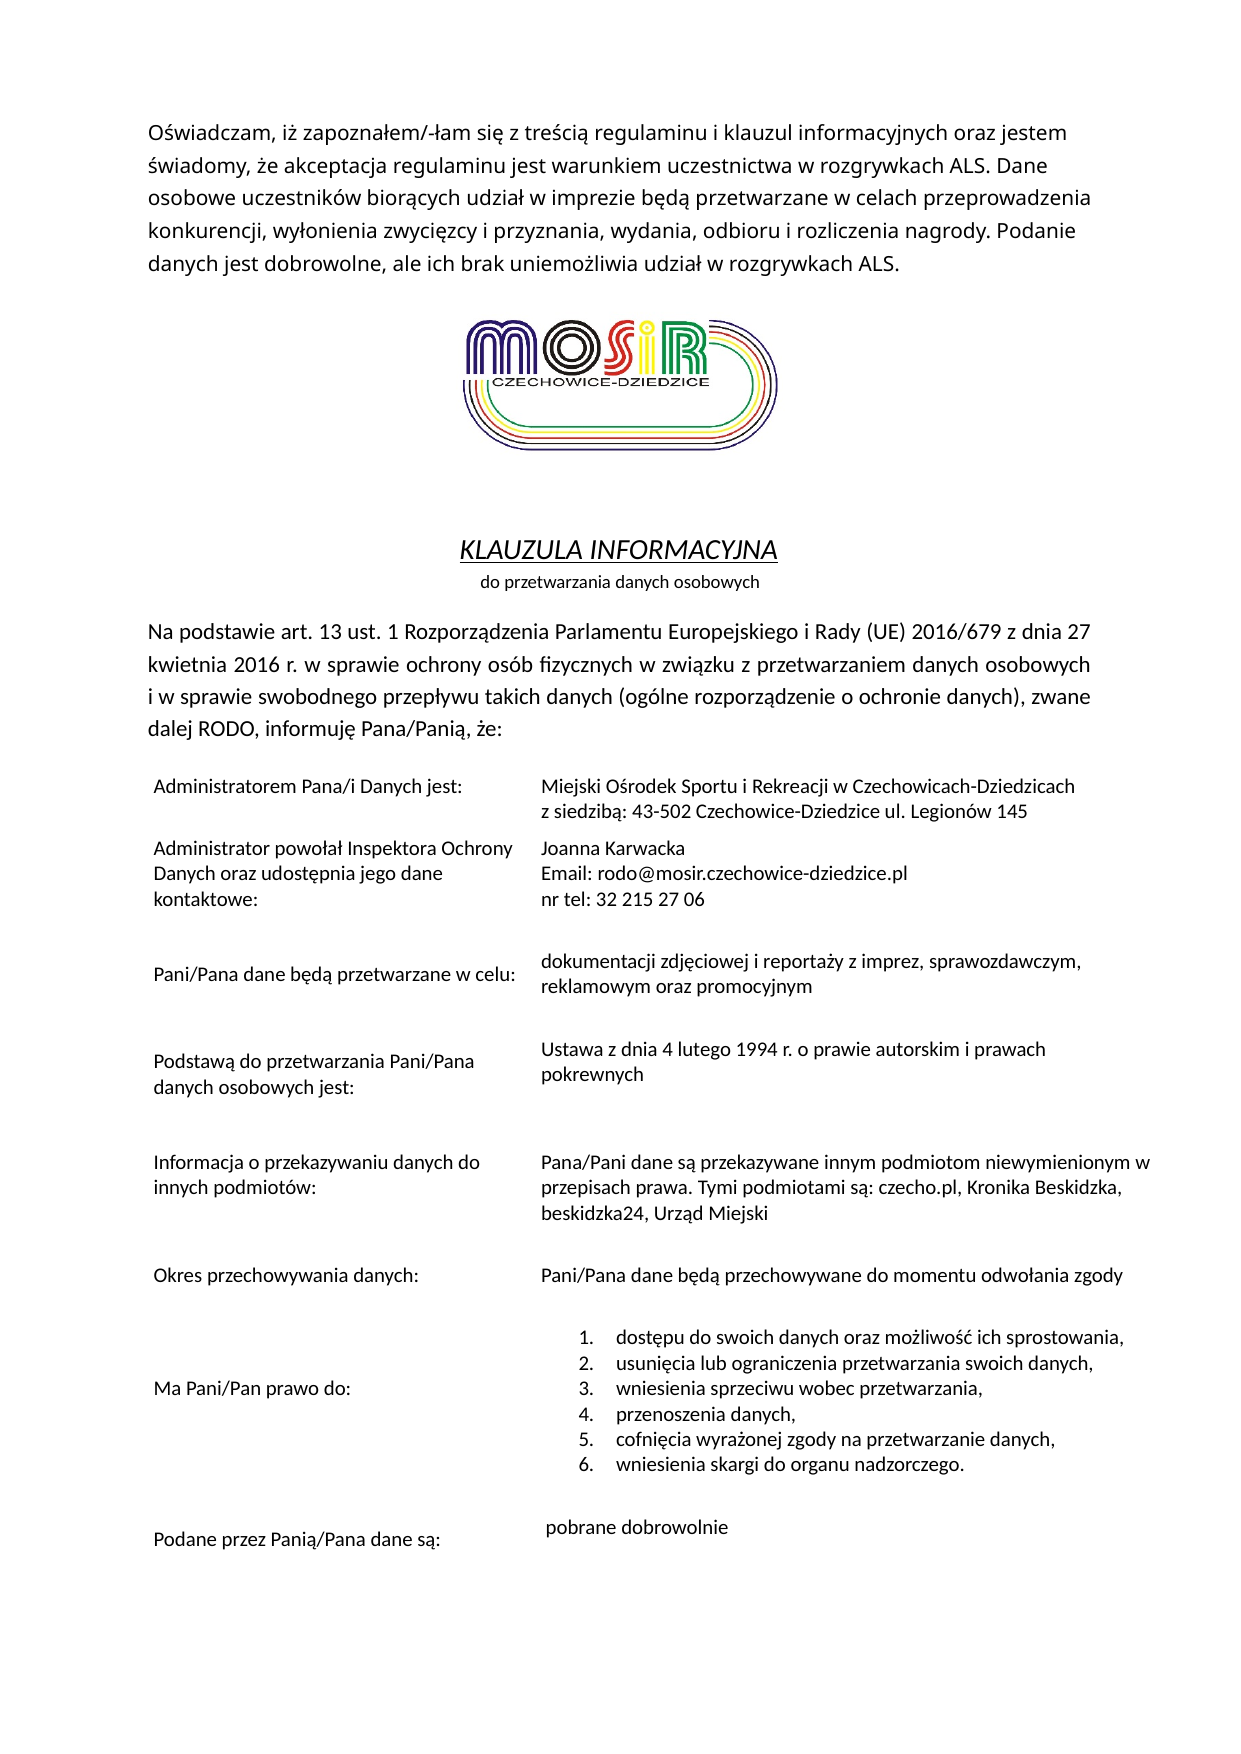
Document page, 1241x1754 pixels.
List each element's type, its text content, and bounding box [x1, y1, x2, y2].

table_cell Pani/Pana dane będą przetwarzane w celu: [148, 917, 535, 1030]
table_cell Ustawa z dnia 4 lutego 1994 r. o prawie autorskim i prawach pokrewnych [535, 1030, 1159, 1118]
table_cell Okres przechowywania danych: [148, 1231, 535, 1319]
table_header Miejski Ośrodek Sportu i Rekreacji w Czechowicach-Dziedzicach z siedzibą: 43-502 Czechowice-Dziedzice ul. Legionów 145 [535, 767, 1159, 829]
table_cell Informacja o przekazywaniu danych do innych podmiotów: [148, 1118, 535, 1231]
table_cell dostępu do swoich danych oraz możliwość ich sprostowania, usunięcia lub ograniczenia przetwarzania swoich danych, wniesienia sprzeciwu wobec przetwarzania, przenoszenia danych, cofnięcia wyrażonej zgody na przetwarzanie danych, wniesienia skargi do organu nadzorczego. [535, 1319, 1159, 1483]
table_header Administratorem Pana/i Danych jest: [148, 767, 535, 829]
table_cell Pana/Pani dane są przekazywane innym podmiotom niewymienionym w przepisach prawa. Tymi podmiotami są: czecho.pl, Kronika Beskidzka, beskidzka24, Urząd Miejski [535, 1118, 1159, 1231]
text Oświadczam, iż zapoznałem/-łam się z treścią regulaminu i klauzul informacyjnych oraz jestem świadomy, że akceptacja regulaminu jest warunkiem uczestnictwa w rozgrywkach ALS. Dane osobowe uczestników biorących udział w imprezie będą przetwarzane w celach przeprowadzenia konkurencji, wyłonienia zwycięzcy i przyznania, wydania, odbioru i rozliczenia nagrody. Podanie danych jest dobrowolne, ale ich brak uniemożliwia udział w rozgrywkach ALS. [148, 118, 1093, 277]
table_cell Podstawą do przetwarzania Pani/Pana danych osobowych jest: [148, 1030, 535, 1118]
table_cell Administrator powołał Inspektora Ochrony Danych oraz udostępnia jego dane kontaktowe: [148, 829, 535, 917]
table_cell Joanna Karwacka Email: rodo@mosir.czechowice-dziedzice.pl nr tel: 32 215 27 06 [535, 829, 1159, 917]
table_cell Pani/Pana dane będą przechowywane do momentu odwołania zgody [535, 1231, 1159, 1319]
text Na podstawie art. 13 ust. 1 Rozporządzenia Parlamentu Europejskiego i Rady (UE) 2016/679 z dnia 27 kwietnia 2016 r. w sprawie ochrony osób fizycznych w związku z przetwarzaniem danych osobowych i w sprawie swobodnego przepływu takich danych (ogólne rozporządzenie o ochronie danych), zwane dalej RODO, informuję Pana/Panią, że: [148, 617, 1093, 742]
table_cell Podane przez Panią/Pana dane są: [148, 1483, 535, 1596]
table_cell dokumentacji zdjęciowej i reportaży z imprez, sprawozdawczym, reklamowym oraz promocyjnym [535, 917, 1159, 1030]
text KLAUZULA INFORMACYJNA do przetwarzania danych osobowych [148, 531, 1093, 593]
table_cell Ma Pani/Pan prawo do: [148, 1319, 535, 1483]
table_cell pobrane dobrowolnie [535, 1483, 1159, 1596]
